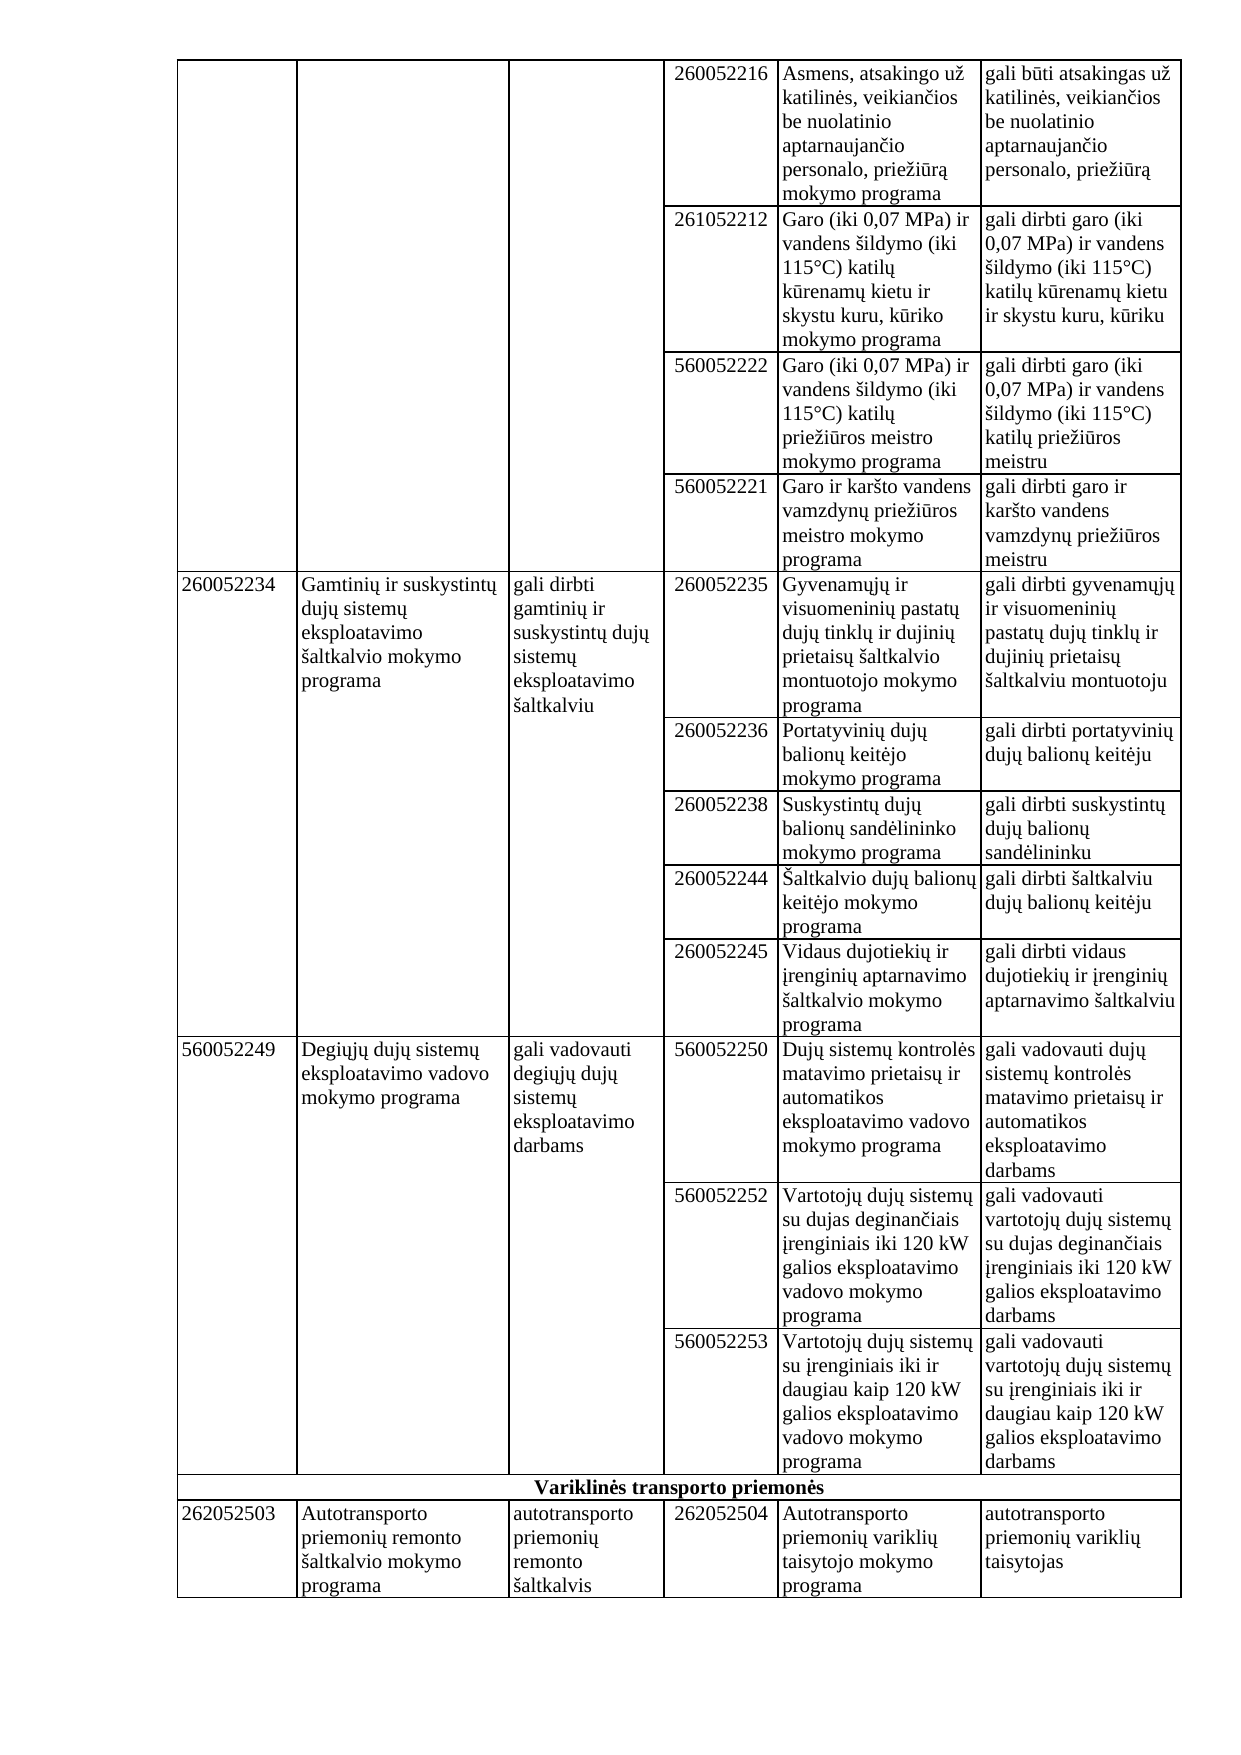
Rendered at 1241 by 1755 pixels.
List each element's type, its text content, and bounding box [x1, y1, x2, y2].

table_cell gali vadovauti vartotojų dujų sistemų su įrenginiais iki ir daugiau kaip 120 kW galios eksploatavimo darbams [982, 1329, 1180, 1473]
table_cell 560052253 [665, 1329, 777, 1473]
table_cell autotransporto priemonių variklių taisytojas [982, 1501, 1180, 1597]
table_cell Vartotojų dujų sistemų su įrenginiais iki ir daugiau kaip 120 kW galios eksploatavimo vadovo mokymo programa [779, 1329, 980, 1473]
table_cell gali vadovauti dujų sistemų kontrolės matavimo prietaisų ir automatikos eksploatavimo darbams [982, 1037, 1180, 1182]
table_cell gali dirbti garo ir karšto vandens vamzdynų priežiūros meistru [982, 475, 1180, 571]
table_cell gali vadovauti degiųjų dujų sistemų eksploatavimo darbams [510, 1037, 663, 1473]
table_cell 560052222 [665, 353, 777, 473]
table_cell Garo (iki 0,07 MPa) ir vandens šildymo (iki 115°C) katilų priežiūros meistro mokymo programa [779, 353, 980, 473]
table_cell 260052238 [665, 792, 777, 864]
table_cell Autotransporto priemonių variklių taisytojo mokymo programa [779, 1501, 980, 1597]
table_cell [298, 61, 508, 571]
table_cell Variklinės transporto priemonės [178, 1475, 1180, 1499]
table_cell Asmens, atsakingo už katilinės, veikiančios be nuolatinio aptarnaujančio personalo, priežiūrą mokymo programa [779, 61, 980, 205]
table_cell gali dirbti portatyvinių dujų balionų keitėju [982, 718, 1180, 790]
table_cell Vidaus dujotiekių ir įrenginių aptarnavimo šaltkalvio mokymo programa [779, 940, 980, 1036]
table_cell 261052212 [665, 207, 777, 351]
table_cell gali dirbti gyvenamųjų ir visuomeninių pastatų dujų tinklų ir dujinių prietaisų šaltkalviu montuotoju [982, 572, 1180, 717]
table_cell 262052504 [665, 1501, 777, 1597]
table_cell gali dirbti vidaus dujotiekių ir įrenginių aptarnavimo šaltkalviu [982, 940, 1180, 1036]
table_cell Garo ir karšto vandens vamzdynų priežiūros meistro mokymo programa [779, 475, 980, 571]
table_cell 260052245 [665, 940, 777, 1036]
table_cell [178, 61, 296, 571]
table_cell Degiųjų dujų sistemų eksploatavimo vadovo mokymo programa [298, 1037, 508, 1473]
table_cell Autotransporto priemonių remonto šaltkalvio mokymo programa [298, 1501, 508, 1597]
table_cell gali dirbti šaltkalviu dujų balionų keitėju [982, 866, 1180, 938]
table_cell Gyvenamųjų ir visuomeninių pastatų dujų tinklų ir dujinių prietaisų šaltkalvio montuotojo mokymo programa [779, 572, 980, 717]
table_cell Gamtinių ir suskystintų dujų sistemų eksploatavimo šaltkalvio mokymo programa [298, 572, 508, 1036]
table_cell 560052221 [665, 475, 777, 571]
table_cell 260052234 [178, 572, 296, 1036]
table_cell Suskystintų dujų balionų sandėlininko mokymo programa [779, 792, 980, 864]
table_cell Vartotojų dujų sistemų su dujas deginančiais įrenginiais iki 120 kW galios eksploatavimo vadovo mokymo programa [779, 1183, 980, 1327]
table_cell gali dirbti garo (iki 0,07 MPa) ir vandens šildymo (iki 115°C) katilų priežiūros meistru [982, 353, 1180, 473]
table_cell 260052244 [665, 866, 777, 938]
table_cell gali dirbti garo (iki 0,07 MPa) ir vandens šildymo (iki 115°C) katilų kūrenamų kietu ir skystu kuru, kūriku [982, 207, 1180, 351]
table_cell Šaltkalvio dujų balionų keitėjo mokymo programa [779, 866, 980, 938]
table_cell 262052503 [178, 1501, 296, 1597]
table_cell autotransporto priemonių remonto šaltkalvis [510, 1501, 663, 1597]
table_cell 260052236 [665, 718, 777, 790]
table_cell Garo (iki 0,07 MPa) ir vandens šildymo (iki 115°C) katilų kūrenamų kietu ir skystu kuru, kūriko mokymo programa [779, 207, 980, 351]
table_cell [510, 61, 663, 571]
table_cell 260052216 [665, 61, 777, 205]
table_cell 560052250 [665, 1037, 777, 1182]
table_cell gali dirbti suskystintų dujų balionų sandėlininku [982, 792, 1180, 864]
table_cell gali vadovauti vartotojų dujų sistemų su dujas deginančiais įrenginiais iki 120 kW galios eksploatavimo darbams [982, 1183, 1180, 1327]
table_cell Portatyvinių dujų balionų keitėjo mokymo programa [779, 718, 980, 790]
table_cell 260052235 [665, 572, 777, 717]
table_cell 560052249 [178, 1037, 296, 1473]
table_cell 560052252 [665, 1183, 777, 1327]
table_cell gali būti atsakingas už katilinės, veikiančios be nuolatinio aptarnaujančio personalo, priežiūrą [982, 61, 1180, 205]
table_cell Dujų sistemų kontrolės matavimo prietaisų ir automatikos eksploatavimo vadovo mokymo programa [779, 1037, 980, 1182]
table_cell gali dirbti gamtinių ir suskystintų dujų sistemų eksploatavimo šaltkalviu [510, 572, 663, 1036]
